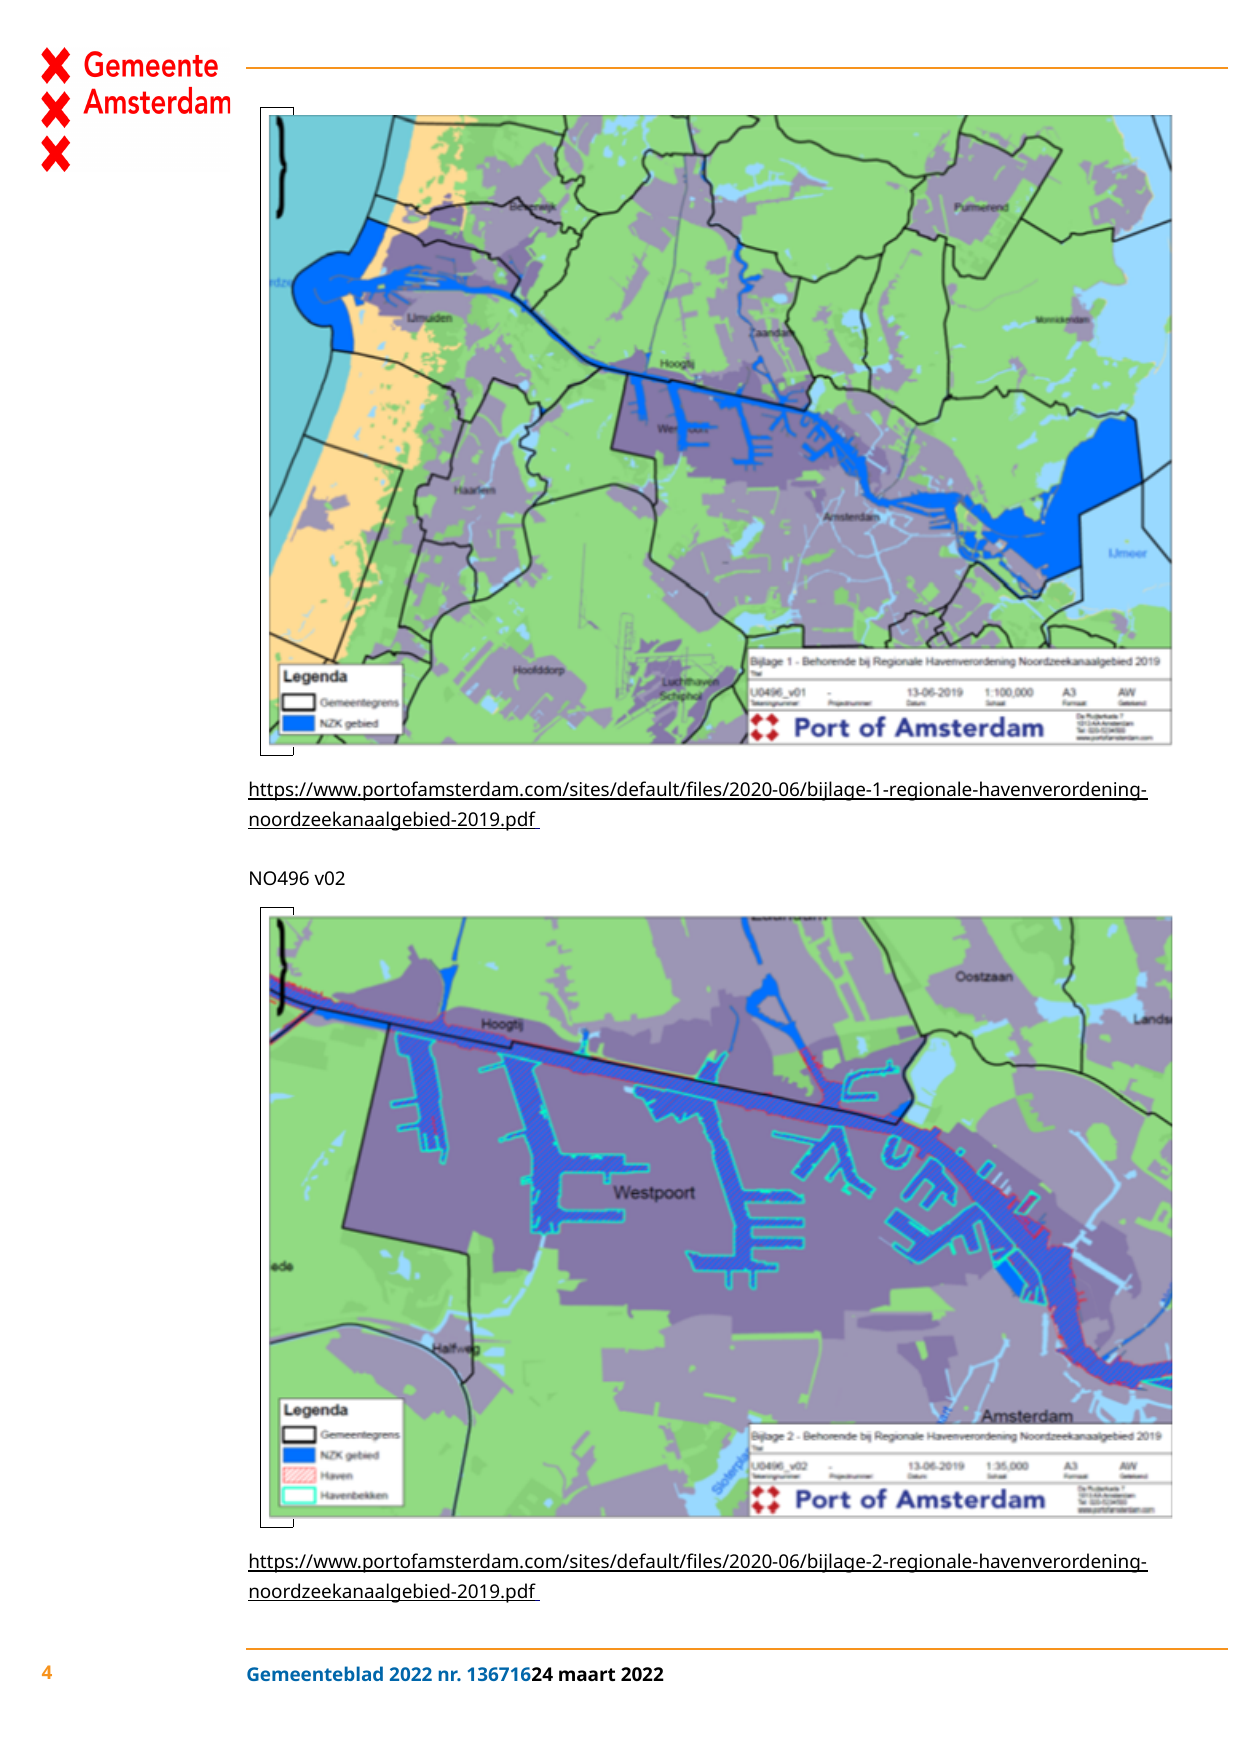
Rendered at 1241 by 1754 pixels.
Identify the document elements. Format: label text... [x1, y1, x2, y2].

text https://www.portofamsterdam.com/sites/default/files/2020-06/bijlage-1-regionale-havenverordening-noordzeekanaalgebied-2019.pdf [248, 777, 1152, 832]
text NO496 v02 [248, 865, 1152, 891]
picture [41, 47, 231, 172]
picture [268, 915, 1173, 1519]
text https://www.portofamsterdam.com/sites/default/files/2020-06/bijlage-2-regionale-havenverordening-noordzeekanaalgebied-2019.pdf [248, 1548, 1152, 1604]
picture [268, 115, 1173, 747]
